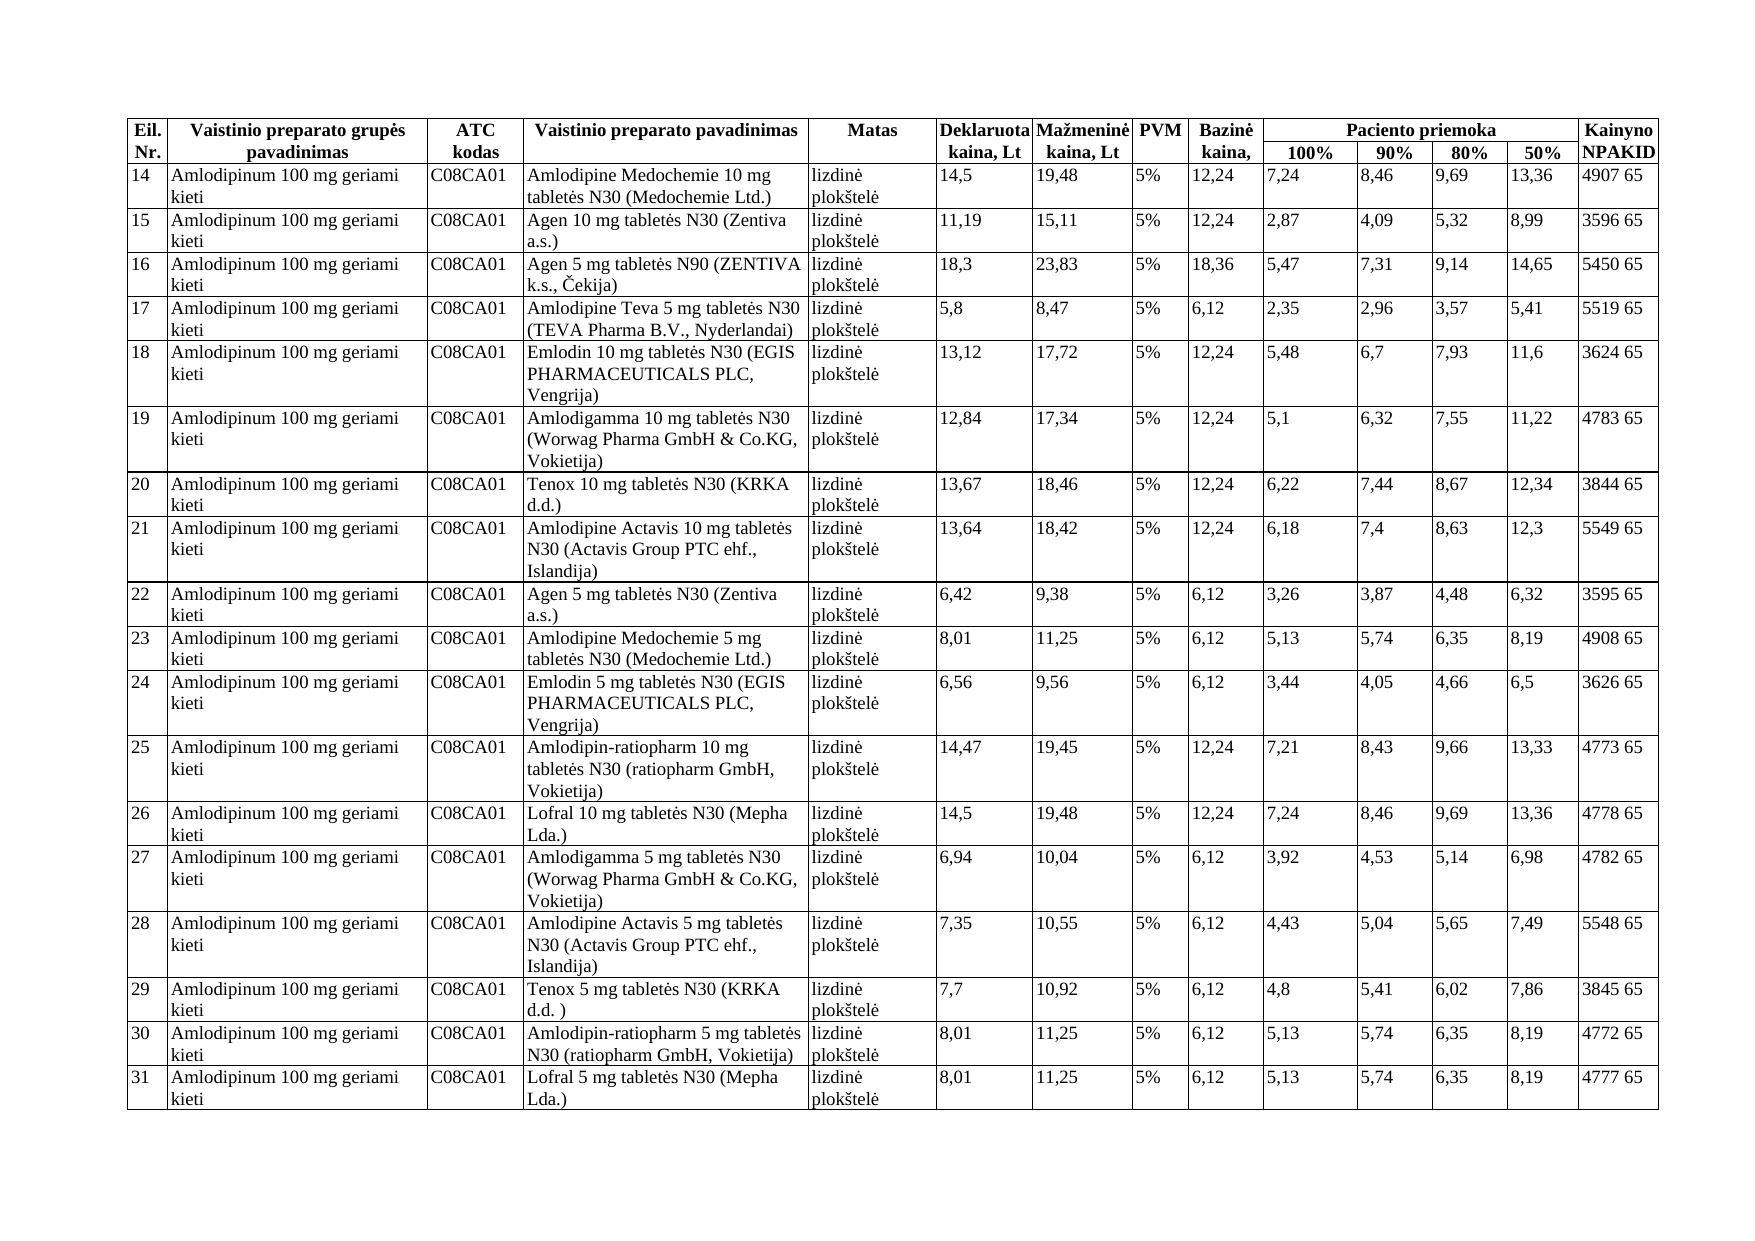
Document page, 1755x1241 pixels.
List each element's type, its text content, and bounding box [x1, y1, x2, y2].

table_cell 6,12 [1189, 1022, 1263, 1065]
table_header ATC kodas [428, 119, 523, 163]
table_cell 18,46 [1033, 473, 1132, 516]
table_cell lizdinė plokštelė [809, 473, 936, 516]
table_cell C08CA01 [428, 1066, 523, 1109]
table_cell Tenox 10 mg tabletės N30 (KRKA d.d.) [524, 473, 808, 516]
table_cell 13,36 [1508, 164, 1578, 207]
table_cell 5,65 [1433, 912, 1507, 977]
table_cell 12,24 [1189, 802, 1263, 845]
table_cell 7,49 [1508, 912, 1578, 977]
table_cell 9,14 [1433, 253, 1507, 296]
table_cell 6,32 [1508, 583, 1578, 626]
table_cell 18 [128, 341, 167, 406]
table_cell 6,35 [1433, 1066, 1507, 1109]
table_cell Amlodipin-ratiopharm 10 mg tabletės N30 (ratiopharm GmbH, Vokietija) [524, 736, 808, 801]
table_cell 3,87 [1358, 583, 1432, 626]
table_cell 5,1 [1264, 407, 1357, 471]
table_cell C08CA01 [428, 1022, 523, 1065]
table_cell 12,3 [1508, 517, 1578, 581]
table_cell C08CA01 [428, 978, 523, 1021]
table_cell 7,4 [1358, 517, 1432, 581]
table_cell 4,43 [1264, 912, 1357, 977]
table_cell 5519 65 [1579, 297, 1658, 340]
table_cell lizdinė plokštelė [809, 253, 936, 296]
table_cell 9,38 [1033, 583, 1132, 626]
table_cell 5% [1133, 671, 1188, 735]
table_header Deklaruota kaina, Lt [937, 119, 1032, 163]
table_header Eil. Nr. [128, 119, 167, 163]
table_cell 5,47 [1264, 253, 1357, 296]
table_cell 11,25 [1033, 627, 1132, 670]
table_cell 9,66 [1433, 736, 1507, 801]
table_cell 7,93 [1433, 341, 1507, 406]
table_cell 5,32 [1433, 209, 1507, 252]
table_cell 8,43 [1358, 736, 1432, 801]
table_cell lizdinė plokštelė [809, 802, 936, 845]
table_cell C08CA01 [428, 407, 523, 471]
table_cell lizdinė plokštelė [809, 1066, 936, 1109]
table_cell lizdinė plokštelė [809, 407, 936, 471]
table_cell lizdinė plokštelė [809, 341, 936, 406]
table_cell 6,22 [1264, 473, 1357, 516]
table_cell 4772 65 [1579, 1022, 1658, 1065]
table_cell Amlodipine Medochemie 10 mg tabletės N30 (Medochemie Ltd.) [524, 164, 808, 207]
table_cell 3,44 [1264, 671, 1357, 735]
table_cell 12,24 [1189, 341, 1263, 406]
table_cell 7,44 [1358, 473, 1432, 516]
table_cell Amlodipine Actavis 10 mg tabletės N30 (Actavis Group PTC ehf., Islandija) [524, 517, 808, 581]
table_cell 5,74 [1358, 627, 1432, 670]
table_cell Amlodipin-ratiopharm 5 mg tabletės N30 (ratiopharm GmbH, Vokietija) [524, 1022, 808, 1065]
table_cell 12,24 [1189, 407, 1263, 471]
table_cell 19 [128, 407, 167, 471]
table_cell 14 [128, 164, 167, 207]
table_cell lizdinė plokštelė [809, 671, 936, 735]
table_cell 8,01 [937, 627, 1032, 670]
table_cell Amlodipinum 100 mg geriami kieti [168, 627, 427, 670]
table_cell 10,04 [1033, 846, 1132, 911]
table_cell 5,14 [1433, 846, 1507, 911]
table_cell 12,24 [1189, 736, 1263, 801]
table_cell 8,47 [1033, 297, 1132, 340]
table_cell 5% [1133, 473, 1188, 516]
table_header Paciento priemoka [1264, 119, 1578, 141]
table_cell Amlodipinum 100 mg geriami kieti [168, 517, 427, 581]
table_cell 12,24 [1189, 517, 1263, 581]
table_cell 8,19 [1508, 1066, 1578, 1109]
table_cell 3,92 [1264, 846, 1357, 911]
table_cell 9,69 [1433, 164, 1507, 207]
table_cell Lofral 10 mg tabletės N30 (Mepha Lda.) [524, 802, 808, 845]
table_cell C08CA01 [428, 297, 523, 340]
table_cell lizdinė plokštelė [809, 297, 936, 340]
table_cell 4,8 [1264, 978, 1357, 1021]
table_cell 3596 65 [1579, 209, 1658, 252]
table_cell 6,12 [1189, 846, 1263, 911]
table_cell 8,01 [937, 1022, 1032, 1065]
table_cell 11,25 [1033, 1022, 1132, 1065]
table_cell 8,19 [1508, 627, 1578, 670]
table_cell 6,12 [1189, 671, 1263, 735]
table_cell Amlodipinum 100 mg geriami kieti [168, 407, 427, 471]
table_cell 6,12 [1189, 978, 1263, 1021]
table_cell 12,24 [1189, 209, 1263, 252]
table_cell 24 [128, 671, 167, 735]
table_cell lizdinė plokštelė [809, 627, 936, 670]
table_cell lizdinė plokštelė [809, 736, 936, 801]
table_cell 29 [128, 978, 167, 1021]
table_cell 6,5 [1508, 671, 1578, 735]
table_cell 5% [1133, 912, 1188, 977]
table_cell Amlodipinum 100 mg geriami kieti [168, 912, 427, 977]
table_cell 30 [128, 1022, 167, 1065]
table_cell C08CA01 [428, 846, 523, 911]
table_cell C08CA01 [428, 517, 523, 581]
table_cell 28 [128, 912, 167, 977]
table_cell 5% [1133, 1022, 1188, 1065]
table_cell Amlodigamma 5 mg tabletės N30 (Worwag Pharma GmbH & Co.KG, Vokietija) [524, 846, 808, 911]
table_cell 5% [1133, 164, 1188, 207]
table_cell 20 [128, 473, 167, 516]
table_cell 6,12 [1189, 1066, 1263, 1109]
table_cell 13,36 [1508, 802, 1578, 845]
table_cell Amlodigamma 10 mg tabletės N30 (Worwag Pharma GmbH & Co.KG, Vokietija) [524, 407, 808, 471]
table_cell 5% [1133, 297, 1188, 340]
table_cell 80% [1433, 142, 1507, 163]
table_cell lizdinė plokštelė [809, 209, 936, 252]
table_cell lizdinė plokštelė [809, 846, 936, 911]
table_cell Amlodipinum 100 mg geriami kieti [168, 736, 427, 801]
table_cell Amlodipine Medochemie 5 mg tabletės N30 (Medochemie Ltd.) [524, 627, 808, 670]
table_cell Tenox 5 mg tabletės N30 (KRKA d.d. ) [524, 978, 808, 1021]
table_cell Amlodipinum 100 mg geriami kieti [168, 978, 427, 1021]
table_cell Amlodipinum 100 mg geriami kieti [168, 473, 427, 516]
table_cell 3626 65 [1579, 671, 1658, 735]
table_cell 4908 65 [1579, 627, 1658, 670]
table_cell Amlodipinum 100 mg geriami kieti [168, 297, 427, 340]
table_cell Amlodipinum 100 mg geriami kieti [168, 341, 427, 406]
table_cell 7,24 [1264, 164, 1357, 207]
table_cell 8,46 [1358, 802, 1432, 845]
table_cell 12,34 [1508, 473, 1578, 516]
table_cell 5,41 [1508, 297, 1578, 340]
table_cell 11,19 [937, 209, 1032, 252]
table_cell 18,42 [1033, 517, 1132, 581]
table_cell Amlodipinum 100 mg geriami kieti [168, 846, 427, 911]
table_cell lizdinė plokštelė [809, 1022, 936, 1065]
table_cell Agen 5 mg tabletės N30 (Zentiva a.s.) [524, 583, 808, 626]
table_cell 2,87 [1264, 209, 1357, 252]
table_cell 7,31 [1358, 253, 1432, 296]
table_cell 18,3 [937, 253, 1032, 296]
table_cell 4907 65 [1579, 164, 1658, 207]
table_header Kainyno NPAKID [1579, 119, 1658, 163]
table_cell 8,01 [937, 1066, 1032, 1109]
table_cell 12,24 [1189, 473, 1263, 516]
table_cell 6,42 [937, 583, 1032, 626]
table_cell 5549 65 [1579, 517, 1658, 581]
table_cell 23,83 [1033, 253, 1132, 296]
table_cell Amlodipinum 100 mg geriami kieti [168, 1066, 427, 1109]
table_cell 2,96 [1358, 297, 1432, 340]
table_cell lizdinė plokštelė [809, 517, 936, 581]
table_cell 5,74 [1358, 1022, 1432, 1065]
table_cell 4773 65 [1579, 736, 1658, 801]
table_cell 22 [128, 583, 167, 626]
table_cell 3624 65 [1579, 341, 1658, 406]
table_cell 4,09 [1358, 209, 1432, 252]
table_cell Agen 5 mg tabletės N90 (ZENTIVA k.s., Čekija) [524, 253, 808, 296]
table_cell 18,36 [1189, 253, 1263, 296]
table_cell 7,21 [1264, 736, 1357, 801]
table_cell 11,25 [1033, 1066, 1132, 1109]
table_header Matas [809, 119, 936, 163]
table_cell 6,12 [1189, 297, 1263, 340]
table_cell 19,48 [1033, 802, 1132, 845]
table_cell 50% [1508, 142, 1578, 163]
table_cell 11,6 [1508, 341, 1578, 406]
table_cell Amlodipinum 100 mg geriami kieti [168, 164, 427, 207]
table_cell 14,5 [937, 164, 1032, 207]
table_cell 14,5 [937, 802, 1032, 845]
table_cell 7,24 [1264, 802, 1357, 845]
table_cell 2,35 [1264, 297, 1357, 340]
table_cell 5% [1133, 209, 1188, 252]
table_cell 13,64 [937, 517, 1032, 581]
table_cell 6,32 [1358, 407, 1432, 471]
table_cell C08CA01 [428, 912, 523, 977]
table_cell 15 [128, 209, 167, 252]
table_cell 13,33 [1508, 736, 1578, 801]
table_cell 5% [1133, 978, 1188, 1021]
table_cell 31 [128, 1066, 167, 1109]
table_cell 7,7 [937, 978, 1032, 1021]
table_cell 14,65 [1508, 253, 1578, 296]
table_cell 21 [128, 517, 167, 581]
table_cell 3,26 [1264, 583, 1357, 626]
table_cell Lofral 5 mg tabletės N30 (Mepha Lda.) [524, 1066, 808, 1109]
table_cell 5,13 [1264, 627, 1357, 670]
table_cell 9,56 [1033, 671, 1132, 735]
table_cell 6,18 [1264, 517, 1357, 581]
table_cell C08CA01 [428, 671, 523, 735]
table_cell 26 [128, 802, 167, 845]
table_header Bazinė kaina, Lt [1189, 119, 1263, 163]
table_cell 15,11 [1033, 209, 1132, 252]
table_cell 17,34 [1033, 407, 1132, 471]
table_cell 8,99 [1508, 209, 1578, 252]
table_cell 17 [128, 297, 167, 340]
table_cell 10,92 [1033, 978, 1132, 1021]
table_cell 4782 65 [1579, 846, 1658, 911]
table_cell 5,13 [1264, 1066, 1357, 1109]
table_cell 6,56 [937, 671, 1032, 735]
table_cell C08CA01 [428, 736, 523, 801]
table_cell Amlodipine Actavis 5 mg tabletės N30 (Actavis Group PTC ehf., Islandija) [524, 912, 808, 977]
table_cell 100% [1264, 142, 1357, 163]
table_cell 7,55 [1433, 407, 1507, 471]
table_cell lizdinė plokštelė [809, 583, 936, 626]
table_header Mažmeninė kaina, Lt [1033, 119, 1132, 163]
table_cell 5% [1133, 253, 1188, 296]
table_cell C08CA01 [428, 473, 523, 516]
table_cell Amlodipine Teva 5 mg tabletės N30 (TEVA Pharma B.V., Nyderlandai) [524, 297, 808, 340]
table_cell 5% [1133, 846, 1188, 911]
table_cell 6,7 [1358, 341, 1432, 406]
table_cell 90% [1358, 142, 1432, 163]
table_cell 5,13 [1264, 1022, 1357, 1065]
table_cell 7,35 [937, 912, 1032, 977]
table_cell 5% [1133, 627, 1188, 670]
table_header Vaistinio preparato pavadinimas [524, 119, 808, 163]
table_cell 6,12 [1189, 912, 1263, 977]
table_cell 5% [1133, 1066, 1188, 1109]
table_cell Amlodipinum 100 mg geriami kieti [168, 209, 427, 252]
table_cell 5548 65 [1579, 912, 1658, 977]
table_cell lizdinė plokštelė [809, 978, 936, 1021]
table_cell 10,55 [1033, 912, 1132, 977]
table_cell 4,53 [1358, 846, 1432, 911]
table_cell 13,12 [937, 341, 1032, 406]
table_cell 17,72 [1033, 341, 1132, 406]
table_cell 5% [1133, 517, 1188, 581]
table_cell Amlodipinum 100 mg geriami kieti [168, 802, 427, 845]
table_cell Emlodin 10 mg tabletės N30 (EGIS PHARMACEUTICALS PLC, Vengrija) [524, 341, 808, 406]
table_cell 4777 65 [1579, 1066, 1658, 1109]
table_cell C08CA01 [428, 209, 523, 252]
table_cell C08CA01 [428, 253, 523, 296]
table_cell 11,22 [1508, 407, 1578, 471]
table_cell 5% [1133, 736, 1188, 801]
table_cell 6,98 [1508, 846, 1578, 911]
table_cell 4783 65 [1579, 407, 1658, 471]
table_header Vaistinio preparato grupės pavadinimas [168, 119, 427, 163]
table_cell 6,94 [937, 846, 1032, 911]
table_cell 8,46 [1358, 164, 1432, 207]
table_cell 7,86 [1508, 978, 1578, 1021]
table_cell 5% [1133, 802, 1188, 845]
table_cell 23 [128, 627, 167, 670]
table_cell 13,67 [937, 473, 1032, 516]
table_cell lizdinė plokštelė [809, 164, 936, 207]
table_cell 6,02 [1433, 978, 1507, 1021]
table_cell 5% [1133, 407, 1188, 471]
table_cell 12,84 [937, 407, 1032, 471]
table_cell 14,47 [937, 736, 1032, 801]
table_cell C08CA01 [428, 802, 523, 845]
table_cell 8,19 [1508, 1022, 1578, 1065]
table_cell Agen 10 mg tabletės N30 (Zentiva a.s.) [524, 209, 808, 252]
table_cell 4,48 [1433, 583, 1507, 626]
table_cell 19,48 [1033, 164, 1132, 207]
table_cell 5,04 [1358, 912, 1432, 977]
table_cell 6,35 [1433, 627, 1507, 670]
table_cell C08CA01 [428, 164, 523, 207]
table_cell 25 [128, 736, 167, 801]
table_cell Amlodipinum 100 mg geriami kieti [168, 583, 427, 626]
table_cell 9,69 [1433, 802, 1507, 845]
table_cell C08CA01 [428, 583, 523, 626]
table_cell 8,67 [1433, 473, 1507, 516]
table_cell 6,35 [1433, 1022, 1507, 1065]
table_cell Amlodipinum 100 mg geriami kieti [168, 1022, 427, 1065]
table_cell 5,41 [1358, 978, 1432, 1021]
table_cell 4,66 [1433, 671, 1507, 735]
table_cell 4778 65 [1579, 802, 1658, 845]
table_cell 5,8 [937, 297, 1032, 340]
table_cell 5450 65 [1579, 253, 1658, 296]
table_cell C08CA01 [428, 627, 523, 670]
table_header PVM [1133, 119, 1188, 163]
table_cell 3845 65 [1579, 978, 1658, 1021]
table_cell Amlodipinum 100 mg geriami kieti [168, 671, 427, 735]
table_cell 5% [1133, 341, 1188, 406]
table_cell 5,48 [1264, 341, 1357, 406]
table_cell 27 [128, 846, 167, 911]
table_cell C08CA01 [428, 341, 523, 406]
table_cell 5% [1133, 583, 1188, 626]
table_cell 6,12 [1189, 583, 1263, 626]
table_cell 19,45 [1033, 736, 1132, 801]
table_cell 4,05 [1358, 671, 1432, 735]
table_cell Emlodin 5 mg tabletės N30 (EGIS PHARMACEUTICALS PLC, Vengrija) [524, 671, 808, 735]
table_cell 3844 65 [1579, 473, 1658, 516]
table_cell 3595 65 [1579, 583, 1658, 626]
table_cell Amlodipinum 100 mg geriami kieti [168, 253, 427, 296]
table_cell 8,63 [1433, 517, 1507, 581]
table_cell 16 [128, 253, 167, 296]
table_cell 6,12 [1189, 627, 1263, 670]
table_cell 5,74 [1358, 1066, 1432, 1109]
table_cell 3,57 [1433, 297, 1507, 340]
table_cell lizdinė plokštelė [809, 912, 936, 977]
table_cell 12,24 [1189, 164, 1263, 207]
